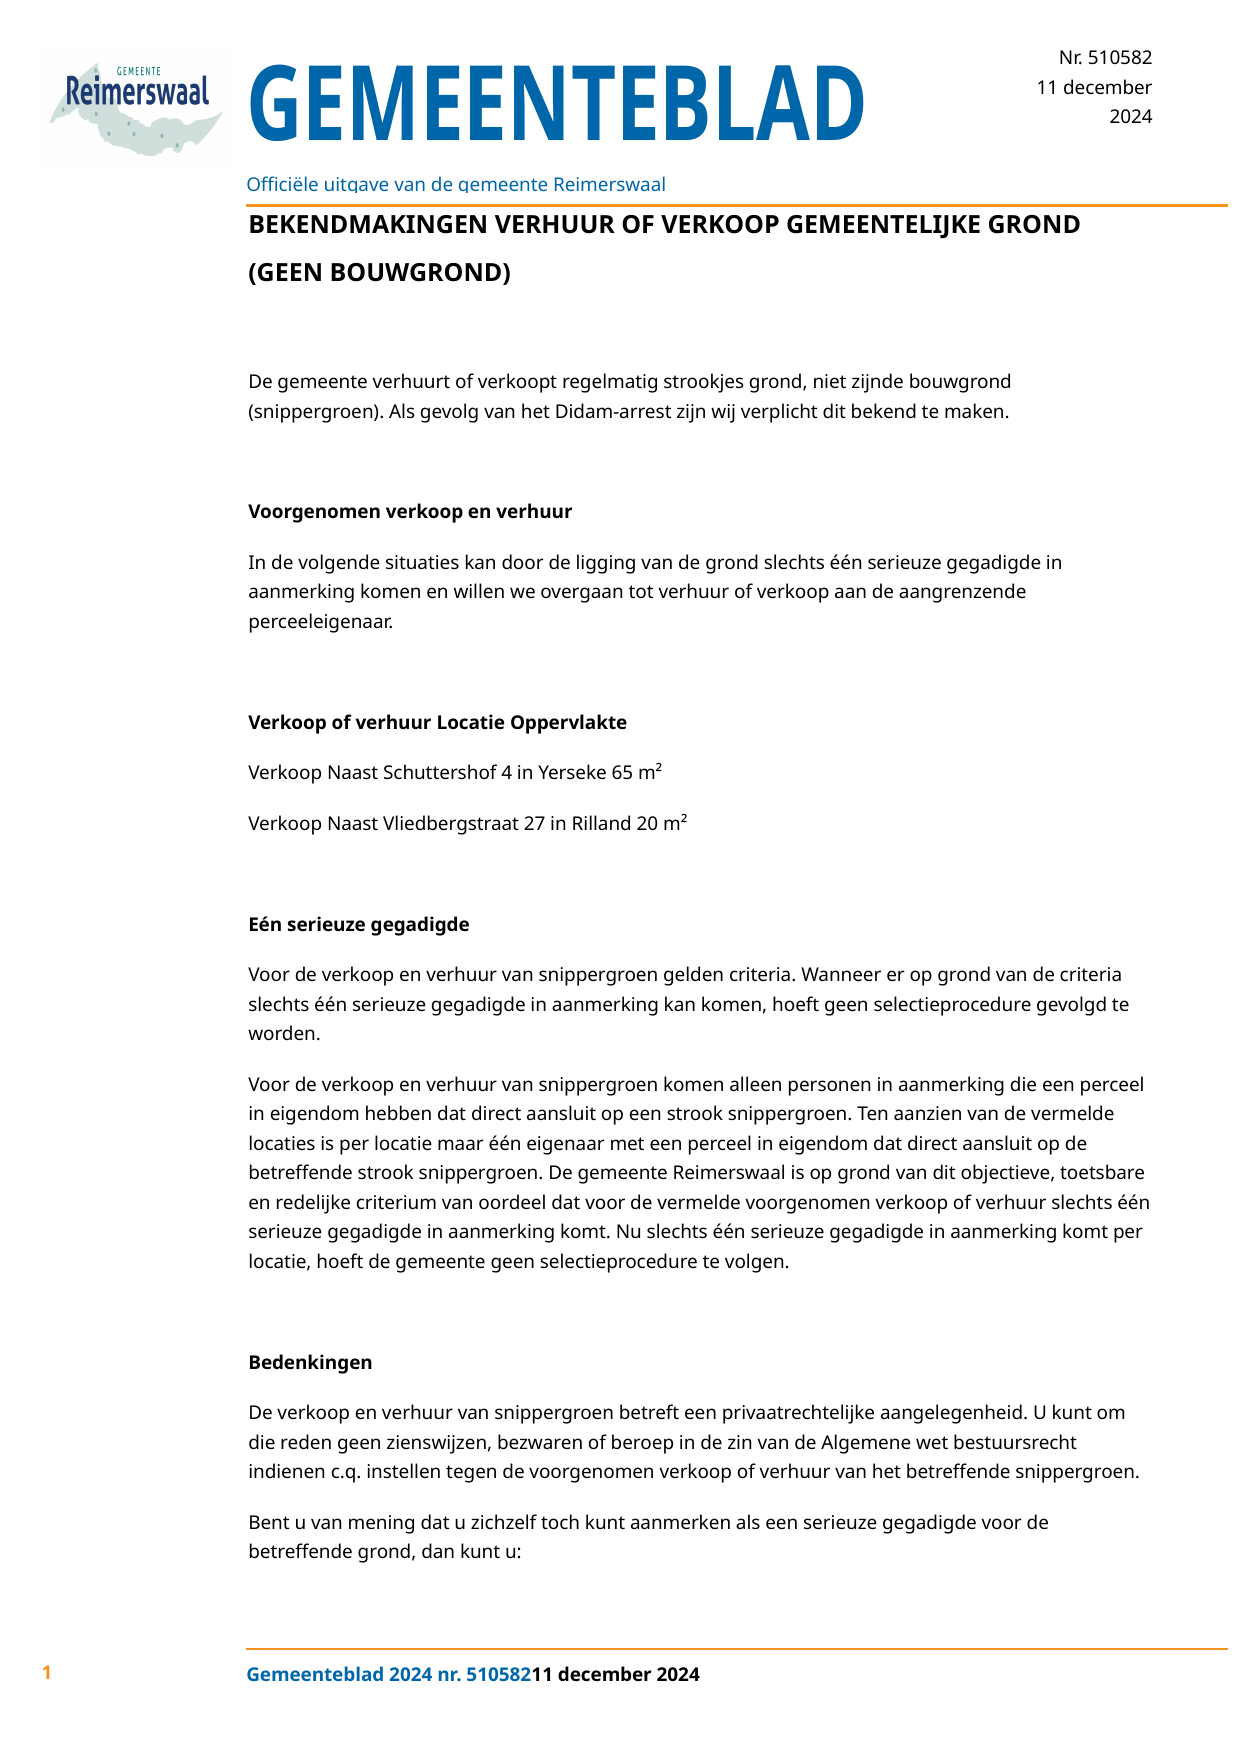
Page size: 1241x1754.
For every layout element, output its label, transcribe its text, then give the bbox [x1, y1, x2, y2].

text Verkoop of verhuur Locatie Oppervlakte [248, 709, 1152, 735]
text De gemeente verhuurt of verkoopt regelmatig strookjes grond, niet zijnde bouwgrond (snippergroen). Als gevolg van het Didam-arrest zijn wij verplicht dit bekend te maken. [248, 368, 1152, 424]
text BEKENDMAKINGEN VERHUUR OF VERKOOP GEMEENTELIJKE GROND (GEEN BOUWGROND) [248, 207, 1152, 288]
text Voor de verkoop en verhuur van snippergroen komen alleen personen in aanmerking die een perceel in eigendom hebben dat direct aansluit op een strook snippergroen. Ten aanzien van de vermelde locaties is per locatie maar één eigenaar met een perceel in eigendom dat direct aansluit op de betreffende strook snippergroen. De gemeente Reimerswaal is op grond van dit objectieve, toetsbare en redelijke criterium van oordeel dat voor de vermelde voorgenomen verkoop of verhuur slechts één serieuze gegadigde in aanmerking komt. Nu slechts één serieuze gegadigde in aanmerking komt per locatie, hoeft de gemeente geen selectieprocedure te volgen. [248, 1071, 1152, 1274]
text Voor de verkoop en verhuur van snippergroen gelden criteria. Wanneer er op grond van de criteria slechts één serieuze gegadigde in aanmerking kan komen, hoeft geen selectieprocedure gevolgd te worden. [248, 961, 1152, 1046]
picture [41, 47, 231, 172]
text Verkoop Naast Schuttershof 4 in Yerseke 65 m² [248, 759, 1152, 785]
text Bent u van mening dat u zichzelf toch kunt aanmerken als een serieuze gegadigde voor de betreffende grond, dan kunt u: [248, 1509, 1152, 1564]
text Bedenkingen [248, 1349, 1152, 1375]
text Verkoop Naast Vliedbergstraat 27 in Rilland 20 m² [248, 810, 1152, 836]
text Voorgenomen verkoop en verhuur [248, 499, 1152, 524]
text De verkoop en verhuur van snippergroen betreft een privaatrechtelijke aangelegenheid. U kunt om die reden geen zienswijzen, bezwaren of beroep in de zin van de Algemene wet bestuursrecht indienen c.q. instellen tegen de voorgenomen verkoop of verhuur van het betreffende snippergroen. [248, 1399, 1152, 1484]
text Eén serieuze gegadigde [248, 911, 1152, 937]
text In de volgende situaties kan door de ligging van de grond slechts één serieuze gegadigde in aanmerking komen en willen we overgaan tot verhuur of verkoop aan de aangrenzende perceeleigenaar. [248, 549, 1152, 634]
